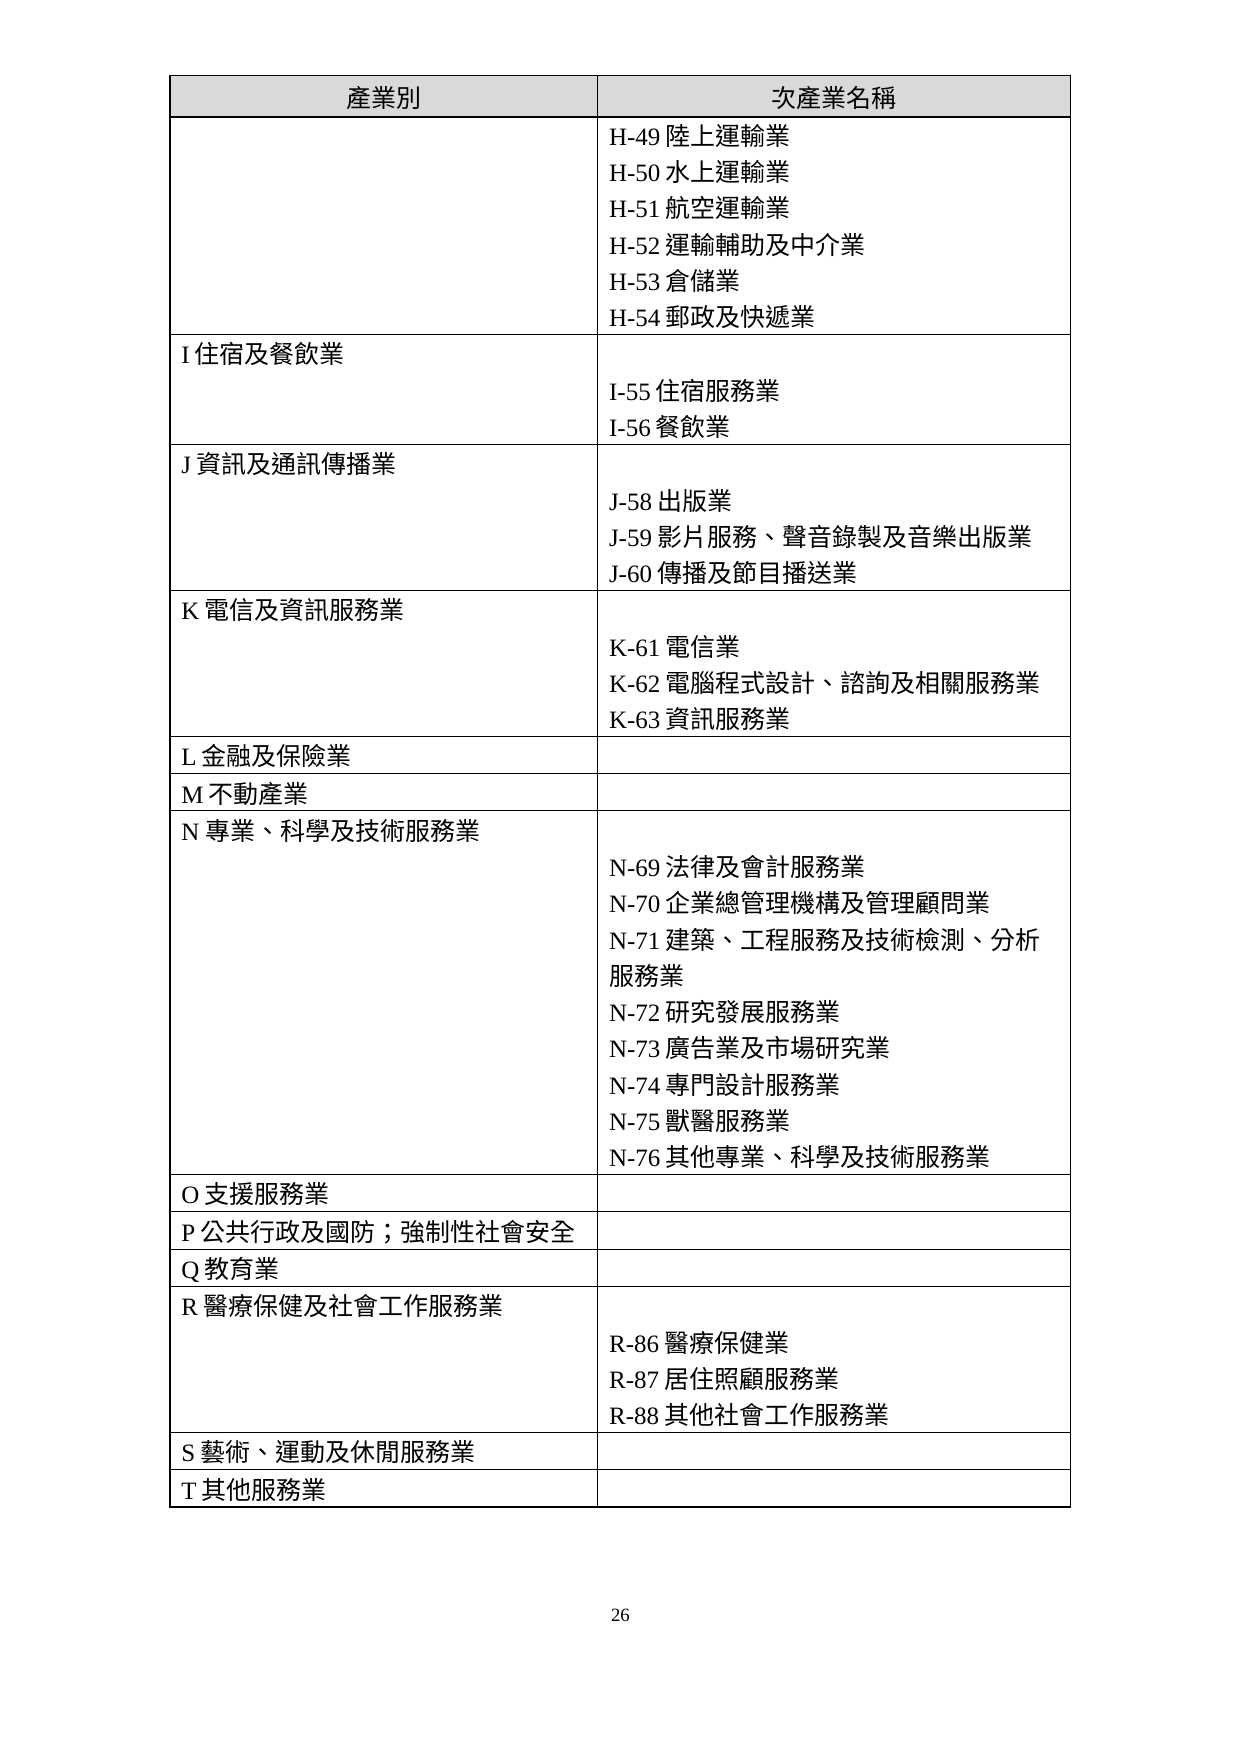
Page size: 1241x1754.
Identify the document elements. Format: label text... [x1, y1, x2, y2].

table_cell K電信及資訊服務業 [171, 591, 597, 627]
table_cell [171, 1323, 597, 1359]
table_cell [598, 591, 1070, 627]
table_cell [171, 663, 597, 699]
table_cell H-53倉儲業 [598, 261, 1070, 298]
table_cell N-73廣告業及市場研究業 [598, 1029, 1070, 1065]
table_cell L金融及保險業 [171, 737, 597, 773]
table_cell J-59影片服務、聲音錄製及音樂出版業 [598, 517, 1070, 553]
table_cell R-86醫療保健業 [598, 1323, 1070, 1359]
table_cell J-60傳播及節目播送業 [598, 554, 1070, 590]
table_header 產業別 [171, 76, 597, 116]
table_cell T其他服務業 [171, 1470, 597, 1506]
table_cell H-49陸上運輸業 [598, 118, 1070, 153]
table_cell N 專業、科學及技術服務業 [171, 811, 597, 848]
table_cell M不動產業 [171, 774, 597, 810]
table_cell O支援服務業 [171, 1175, 597, 1211]
table_cell [171, 848, 597, 884]
table_cell N-71建築、工程服務及技術檢測、分析服務業 [598, 920, 1070, 993]
table_cell N-70企業總管理機構及管理顧問業 [598, 884, 1070, 920]
table_header 次產業名稱 [598, 76, 1070, 116]
table_cell I-55住宿服務業 [598, 371, 1070, 407]
table_cell [598, 1433, 1070, 1469]
table_cell [171, 1396, 597, 1432]
table_cell [598, 1175, 1070, 1211]
table_cell [171, 371, 597, 407]
table_cell [171, 261, 597, 298]
table_cell S藝術、運動及休閒服務業 [171, 1433, 597, 1469]
table_cell H-51航空運輸業 [598, 189, 1070, 225]
table_cell R醫療保健及社會工作服務業 [171, 1287, 597, 1323]
table_cell [171, 1359, 597, 1396]
table_cell [171, 884, 597, 920]
table_cell [171, 225, 597, 261]
table_cell N-76其他專業、科學及技術服務業 [598, 1138, 1070, 1174]
table_cell H-52運輸輔助及中介業 [598, 225, 1070, 261]
table_cell K-62電腦程式設計、諮詢及相關服務業 [598, 663, 1070, 699]
table_cell [171, 481, 597, 517]
table_cell [598, 445, 1070, 481]
table_cell [598, 1212, 1070, 1248]
table_cell [171, 118, 597, 153]
table_cell [171, 517, 597, 553]
table_cell N-74專門設計服務業 [598, 1065, 1070, 1101]
table_cell [171, 993, 597, 1029]
table_cell [598, 1250, 1070, 1286]
table_cell [171, 700, 597, 736]
table_cell [171, 627, 597, 663]
table_cell K-63資訊服務業 [598, 700, 1070, 736]
table_cell [171, 920, 597, 993]
table_cell [598, 774, 1070, 810]
table_cell [598, 335, 1070, 371]
table_cell N-72研究發展服務業 [598, 993, 1070, 1029]
table_cell [171, 1138, 597, 1174]
table_cell [171, 1029, 597, 1065]
table_cell P公共行政及國防；強制性社會安全 [171, 1212, 597, 1248]
table_cell N-69法律及會計服務業 [598, 848, 1070, 884]
table_cell [598, 811, 1070, 848]
table_cell [598, 1470, 1070, 1506]
table_cell K-61電信業 [598, 627, 1070, 663]
table_cell H-50水上運輸業 [598, 153, 1070, 189]
table_cell J-58出版業 [598, 481, 1070, 517]
table_cell R-88其他社會工作服務業 [598, 1396, 1070, 1432]
table_cell [171, 298, 597, 334]
table_cell I住宿及餐飲業 [171, 335, 597, 371]
table_cell [598, 1287, 1070, 1323]
table_cell [171, 153, 597, 189]
table_cell [171, 189, 597, 225]
table_cell [171, 1101, 597, 1138]
table_cell [598, 737, 1070, 773]
table_cell [171, 408, 597, 444]
table_cell N-75獸醫服務業 [598, 1101, 1070, 1138]
table_cell R-87居住照顧服務業 [598, 1359, 1070, 1396]
table_cell H-54郵政及快遞業 [598, 298, 1070, 334]
table_cell [171, 554, 597, 590]
table_cell Q教育業 [171, 1250, 597, 1286]
table_cell I-56餐飲業 [598, 408, 1070, 444]
table_cell J資訊及通訊傳播業 [171, 445, 597, 481]
table_cell [171, 1065, 597, 1101]
